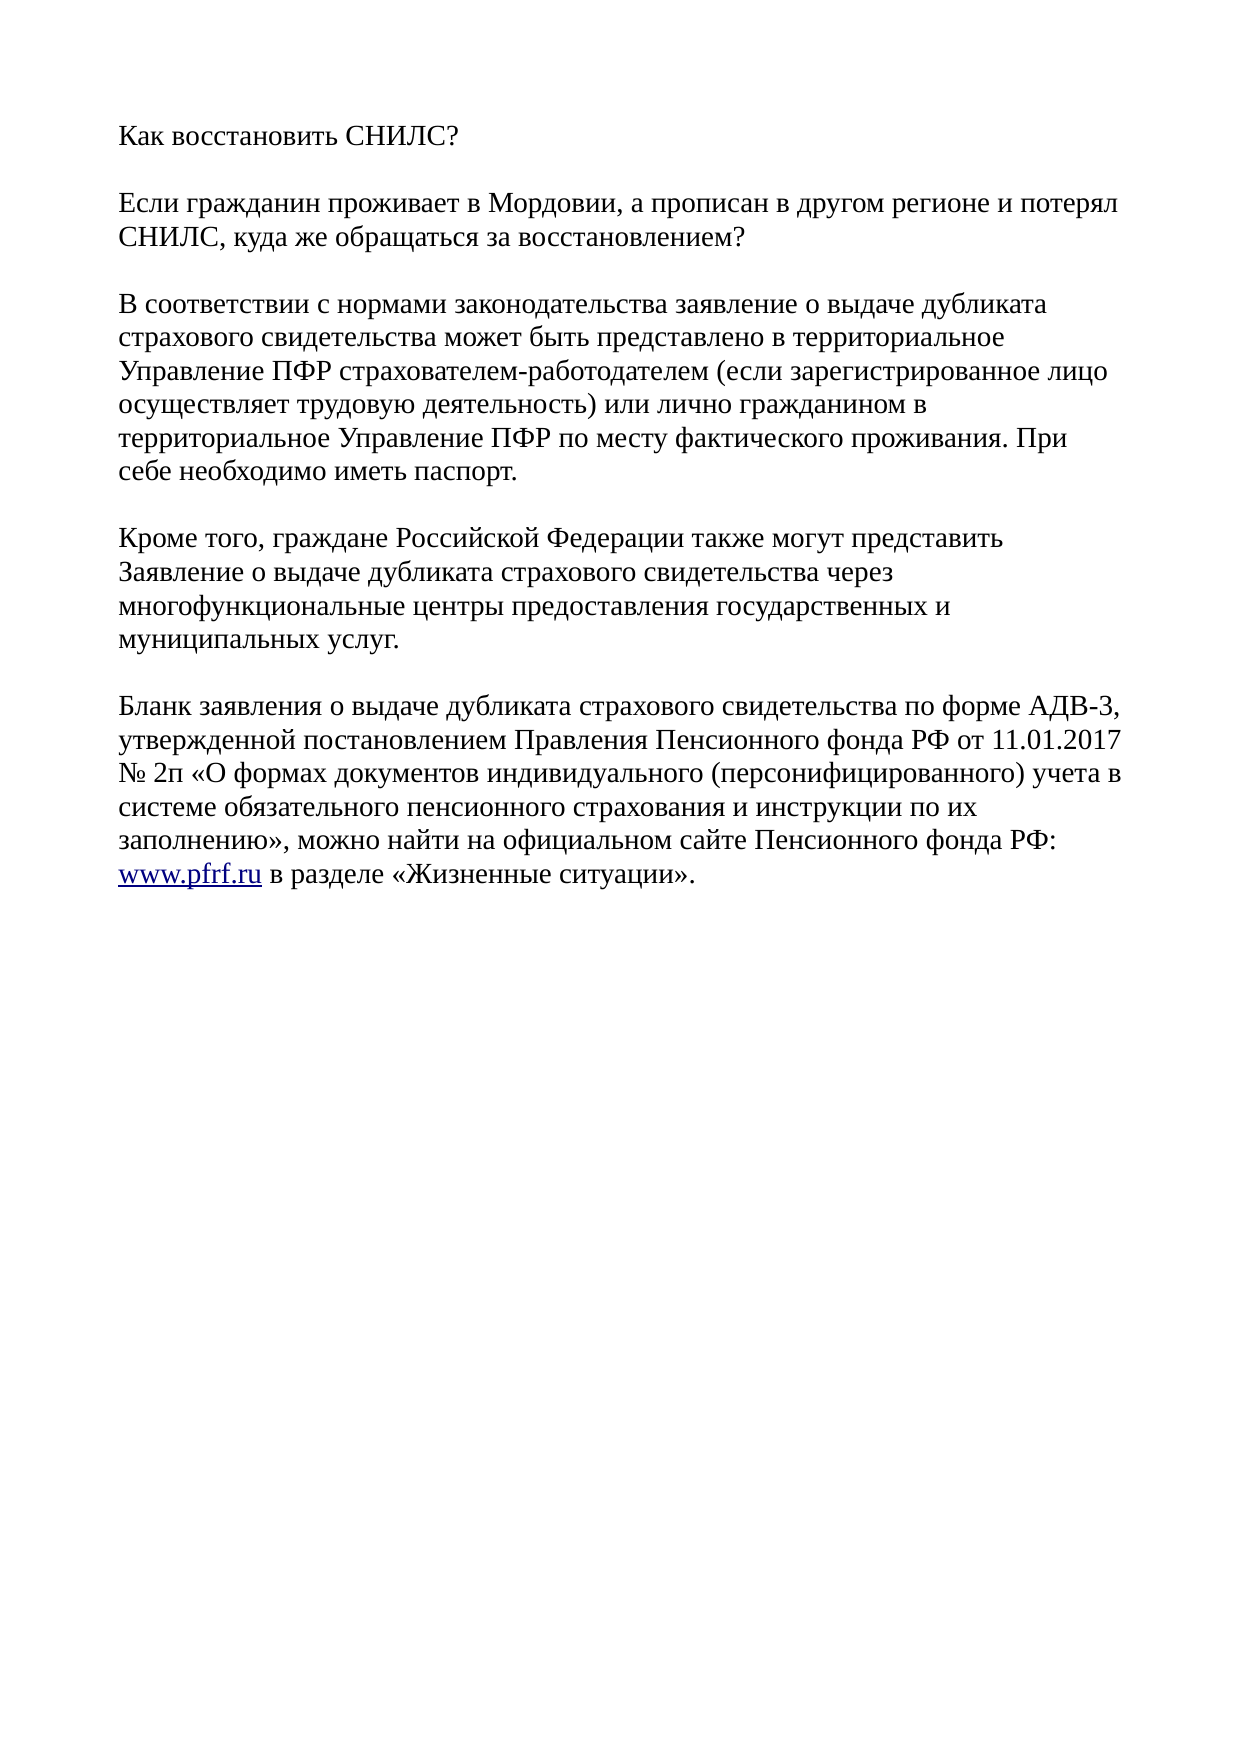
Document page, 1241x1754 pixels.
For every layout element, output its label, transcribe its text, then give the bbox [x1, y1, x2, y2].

text Как восстановить СНИЛС? Если гражданин проживает в Мордовии, а прописан в другом регионе и потерял СНИЛС, куда же обращаться за восстановлением? В соответствии с нормами законодательства заявление о выдаче дубликата страхового свидетельства может быть представлено в территориальное Управление ПФР страхователем-работодателем (если зарегистрированное лицо осуществляет трудовую деятельность) или лично гражданином в территориальное Управление ПФР по месту фактического проживания. При себе необходимо иметь паспорт. Кроме того, граждане Российской Федерации также могут представить Заявление о выдаче дубликата страхового свидетельства через многофункциональные центры предоставления государственных и муниципальных услуг. Бланк заявления о выдаче дубликата страхового свидетельства по форме АДВ-3, утвержденной постановлением Правления Пенсионного фонда РФ от 11.01.2017 № 2п «О формах документов индивидуального (персонифицированного) учета в системе обязательного пенсионного страхования и инструкции по их заполнению», можно найти на официальном сайте Пенсионного фонда РФ: www.pfrf.ru в разделе «Жизненные ситуации». [118, 118, 1122, 889]
